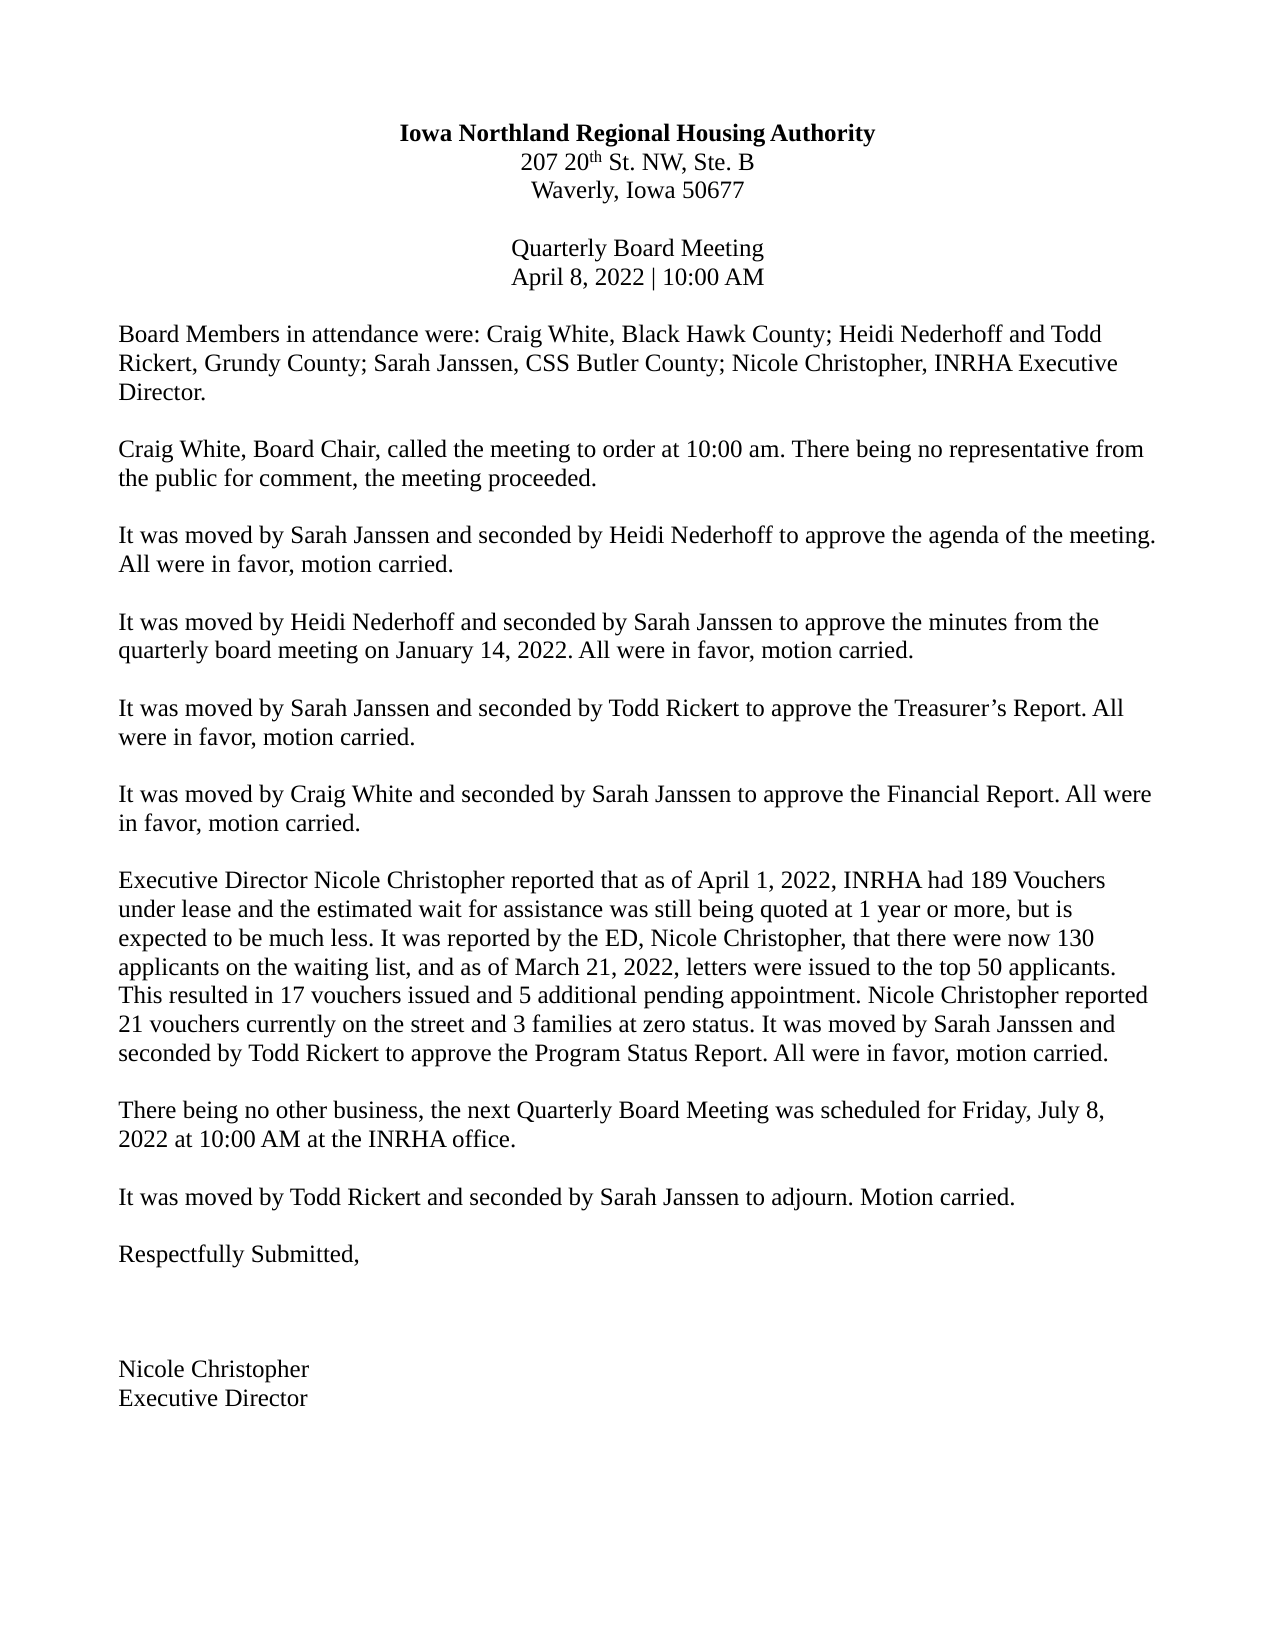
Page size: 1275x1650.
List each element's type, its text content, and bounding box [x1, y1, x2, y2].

text There being no other business, the next Quarterly Board Meeting was scheduled for Friday, July 8, 2022 at 10:00 AM at the INRHA office. [118, 1096, 1157, 1153]
text It was moved by Todd Rickert and seconded by Sarah Janssen to adjourn. Motion carried. [118, 1182, 1157, 1211]
text It was moved by Craig White and seconded by Sarah Janssen to approve the Financial Report. All were in favor, motion carried. [118, 779, 1157, 837]
text It was moved by Sarah Janssen and seconded by Todd Rickert to approve the Treasurer’s Report. All were in favor, motion carried. [118, 693, 1157, 751]
text Board Members in attendance were: Craig White, Black Hawk County; Heidi Nederhoff and Todd Rickert, Grundy County; Sarah Janssen, CSS Butler County; Nicole Christopher, INRHA Executive Director. [118, 319, 1157, 406]
text 207 20th St. NW, Ste. B [118, 147, 1157, 176]
text It was moved by Heidi Nederhoff and seconded by Sarah Janssen to approve the minutes from the quarterly board meeting on January 14, 2022. All were in favor, motion carried. [118, 607, 1157, 664]
text Waverly, Iowa 50677 [118, 176, 1157, 204]
text It was moved by Sarah Janssen and seconded by Heidi Nederhoff to approve the agenda of the meeting. All were in favor, motion carried. [118, 521, 1157, 578]
text Quarterly Board Meeting [118, 233, 1157, 262]
text Executive Director [118, 1383, 1157, 1412]
text Executive Director Nicole Christopher reported that as of April 1, 2022, INRHA had 189 Vouchers under lease and the estimated wait for assistance was still being quoted at 1 year or more, but is expected to be much less. It was reported by the ED, Nicole Christopher, that there were now 130 applicants on the waiting list, and as of March 21, 2022, letters were issued to the top 50 applicants. This resulted in 17 vouchers issued and 5 additional pending appointment. Nicole Christopher reported 21 vouchers currently on the street and 3 families at zero status. It was moved by Sarah Janssen and seconded by Todd Rickert to approve the Program Status Report. All were in favor, motion carried. [118, 866, 1157, 1067]
text April 8, 2022 | 10:00 AM [118, 262, 1157, 291]
text Craig White, Board Chair, called the meeting to order at 10:00 am. There being no representative from the public for comment, the meeting proceeded. [118, 434, 1157, 492]
text Respectfully Submitted, [118, 1239, 1157, 1268]
text Nicole Christopher [118, 1354, 1157, 1383]
text Iowa Northland Regional Housing Authority [118, 118, 1157, 147]
